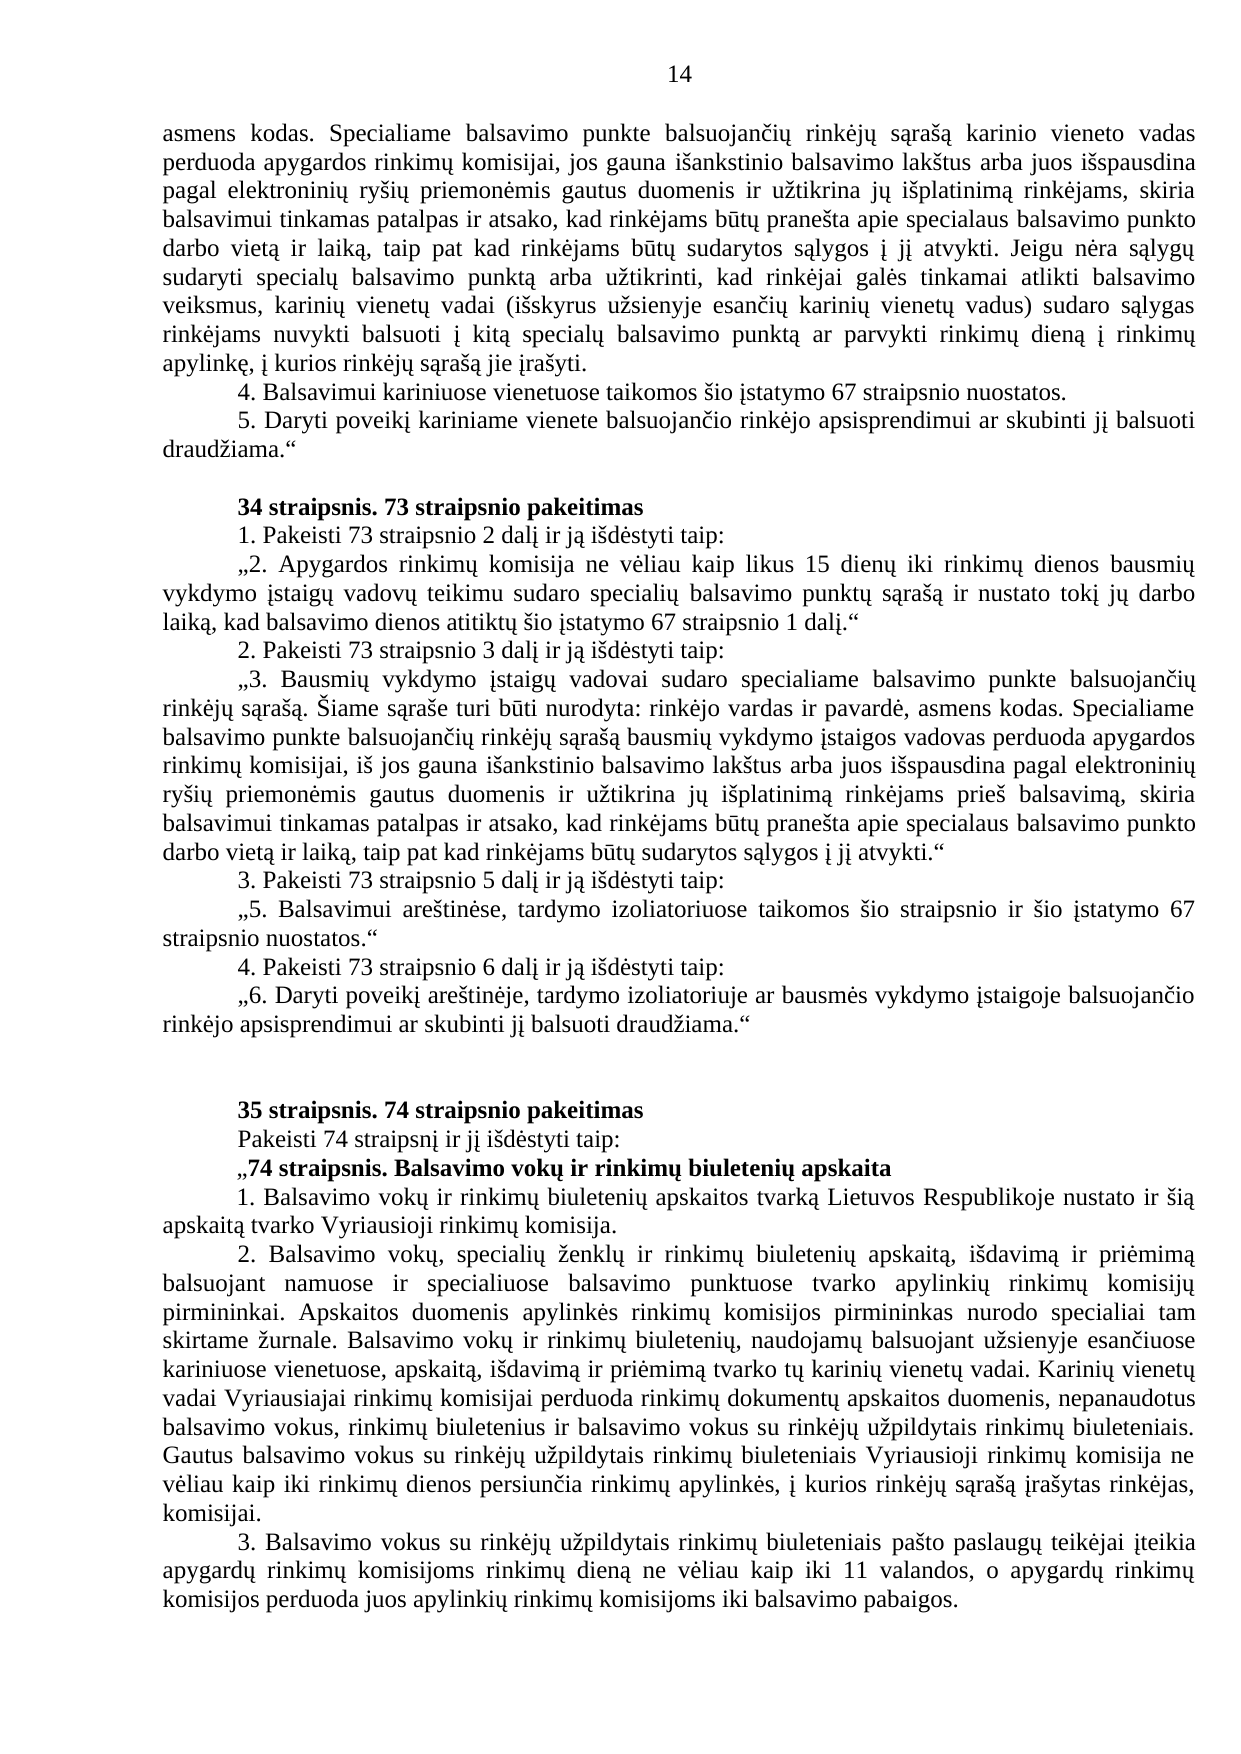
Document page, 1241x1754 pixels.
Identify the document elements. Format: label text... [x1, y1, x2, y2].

text 5. Daryti poveikį kariniame vienete balsuojančio rinkėjo apsisprendimui ar skubinti jį balsuoti draudžiama.“ [162, 406, 1196, 463]
text 2. Balsavimo vokų, specialių ženklų ir rinkimų biuletenių apskaitą, išdavimą ir priėmimą balsuojant namuose ir specialiuose balsavimo punktuose tvarko apylinkių rinkimų komisijų pirmininkai. Apskaitos duomenis apylinkės rinkimų komisijos pirmininkas nurodo specialiai tam skirtame žurnale. Balsavimo vokų ir rinkimų biuletenių, naudojamų balsuojant užsienyje esančiuose kariniuose vienetuose, apskaitą, išdavimą ir priėmimą tvarko tų karinių vienetų vadai. Karinių vienetų vadai Vyriausiajai rinkimų komisijai perduoda rinkimų dokumentų apskaitos duomenis, nepanaudotus balsavimo vokus, rinkimų biuletenius ir balsavimo vokus su rinkėjų užpildytais rinkimų biuleteniais. Gautus balsavimo vokus su rinkėjų užpildytais rinkimų biuleteniais Vyriausioji rinkimų komisija ne vėliau kaip iki rinkimų dienos persiunčia rinkimų apylinkės, į kurios rinkėjų sąrašą įrašytas rinkėjas, komisijai. [162, 1239, 1196, 1527]
text 4. Balsavimui kariniuose vienetuose taikomos šio įstatymo 67 straipsnio nuostatos. [162, 377, 1196, 406]
text „2. Apygardos rinkimų komisija ne vėliau kaip likus 15 dienų iki rinkimų dienos bausmių vykdymo įstaigų vadovų teikimu sudaro specialių balsavimo punktų sąrašą ir nustato tokį jų darbo laiką, kad balsavimo dienos atitiktų šio įstatymo 67 straipsnio 1 dalį.“ [162, 549, 1196, 636]
text 3. Balsavimo vokus su rinkėjų užpildytais rinkimų biuleteniais pašto paslaugų teikėjai įteikia apygardų rinkimų komisijoms rinkimų dieną ne vėliau kaip iki 11 valandos, o apygardų rinkimų komisijos perduoda juos apylinkių rinkimų komisijoms iki balsavimo pabaigos. [162, 1527, 1196, 1613]
text 35 straipsnis. 74 straipsnio pakeitimas [162, 1096, 1196, 1124]
text „74 straipsnis. Balsavimo vokų ir rinkimų biuletenių apskaita [162, 1153, 1196, 1182]
text 1. Pakeisti 73 straipsnio 2 dalį ir ją išdėstyti taip: [162, 521, 1196, 549]
text 3. Pakeisti 73 straipsnio 5 dalį ir ją išdėstyti taip: [162, 866, 1196, 894]
text 2. Pakeisti 73 straipsnio 3 dalį ir ją išdėstyti taip: [162, 636, 1196, 664]
text „6. Daryti poveikį areštinėje, tardymo izoliatoriuje ar bausmės vykdymo įstaigoje balsuojančio rinkėjo apsisprendimui ar skubinti jį balsuoti draudžiama.“ [162, 981, 1196, 1038]
text asmens kodas. Specialiame balsavimo punkte balsuojančių rinkėjų sąrašą karinio vieneto vadas perduoda apygardos rinkimų komisijai, jos gauna išankstinio balsavimo lakštus arba juos išspausdina pagal elektroninių ryšių priemonėmis gautus duomenis ir užtikrina jų išplatinimą rinkėjams, skiria balsavimui tinkamas patalpas ir atsako, kad rinkėjams būtų pranešta apie specialaus balsavimo punkto darbo vietą ir laiką, taip pat kad rinkėjams būtų sudarytos sąlygos į jį atvykti. Jeigu nėra sąlygų sudaryti specialų balsavimo punktą arba užtikrinti, kad rinkėjai galės tinkamai atlikti balsavimo veiksmus, karinių vienetų vadai (išskyrus užsienyje esančių karinių vienetų vadus) sudaro sąlygas rinkėjams nuvykti balsuoti į kitą specialų balsavimo punktą ar parvykti rinkimų dieną į rinkimų apylinkę, į kurios rinkėjų sąrašą jie įrašyti. [162, 118, 1196, 377]
text 1. Balsavimo vokų ir rinkimų biuletenių apskaitos tvarką Lietuvos Respublikoje nustato ir šią apskaitą tvarko Vyriausioji rinkimų komisija. [162, 1182, 1196, 1239]
text Pakeisti 74 straipsnį ir jį išdėstyti taip: [162, 1124, 1196, 1153]
text 4. Pakeisti 73 straipsnio 6 dalį ir ją išdėstyti taip: [162, 952, 1196, 981]
text „5. Balsavimui areštinėse, tardymo izoliatoriuose taikomos šio straipsnio ir šio įstatymo 67 straipsnio nuostatos.“ [162, 894, 1196, 952]
text „3. Bausmių vykdymo įstaigų vadovai sudaro specialiame balsavimo punkte balsuojančių rinkėjų sąrašą. Šiame sąraše turi būti nurodyta: rinkėjo vardas ir pavardė, asmens kodas. Specialiame balsavimo punkte balsuojančių rinkėjų sąrašą bausmių vykdymo įstaigos vadovas perduoda apygardos rinkimų komisijai, iš jos gauna išankstinio balsavimo lakštus arba juos išspausdina pagal elektroninių ryšių priemonėmis gautus duomenis ir užtikrina jų išplatinimą rinkėjams prieš balsavimą, skiria balsavimui tinkamas patalpas ir atsako, kad rinkėjams būtų pranešta apie specialaus balsavimo punkto darbo vietą ir laiką, taip pat kad rinkėjams būtų sudarytos sąlygos į jį atvykti.“ [162, 664, 1196, 866]
text 34 straipsnis. 73 straipsnio pakeitimas [162, 492, 1196, 521]
